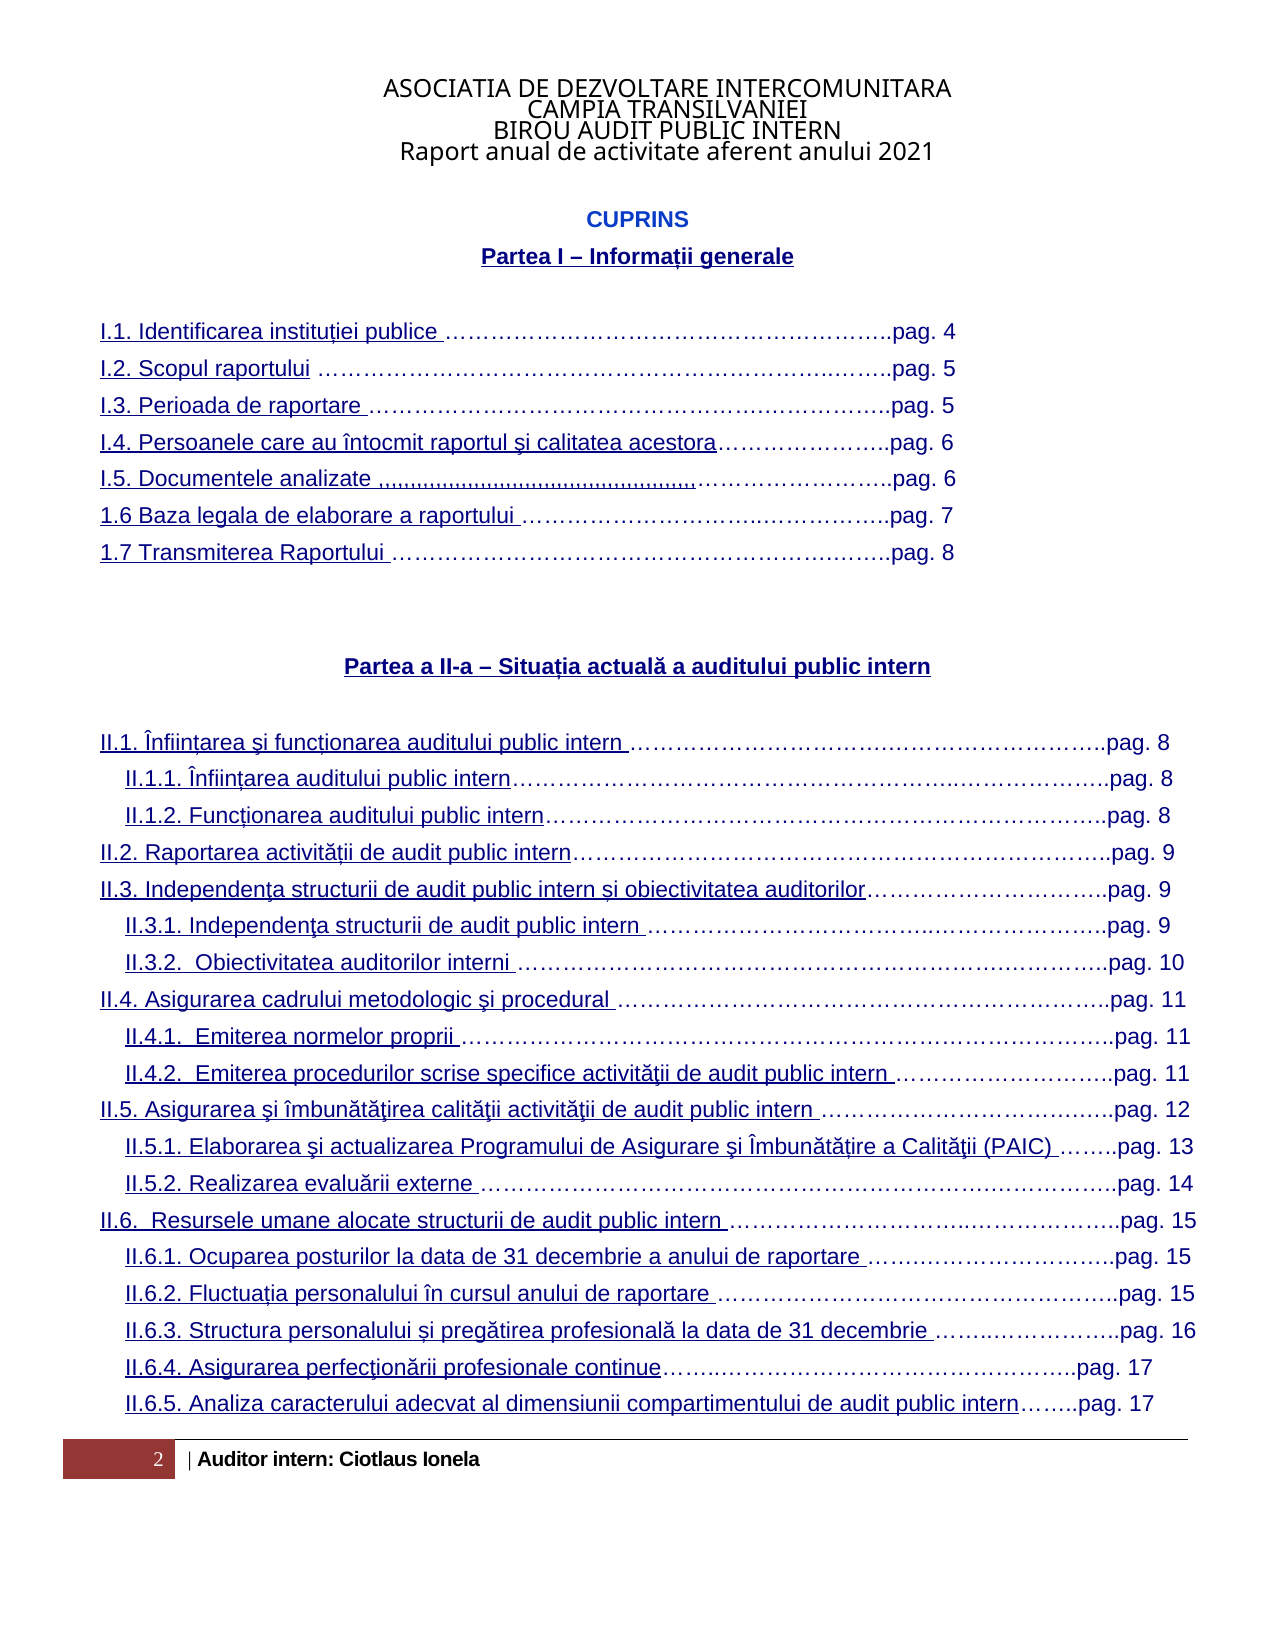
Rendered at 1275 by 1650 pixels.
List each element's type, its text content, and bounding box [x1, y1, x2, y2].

text II.6.2. Fluctuația personalului în cursul anului de raportare ……………………………………………..pag. 15 [125, 1280, 1200, 1306]
text II.1.1. Înființarea auditului public intern…………………………………………………..………………..pag. 8 [125, 765, 1200, 792]
text Partea I – Informații generale [75, 243, 1200, 269]
text CUPRINS [75, 206, 1200, 233]
text I.3. Perioada de raportare …………………………………………….……………..pag. 5 [100, 392, 1200, 418]
text II.6.4. Asigurarea perfecţionării profesionale continue……..………………………………………..pag. 17 [125, 1354, 1200, 1380]
text II.5.2. Realizarea evaluării externe ………………………………………………………….……………..pag. 14 [125, 1170, 1200, 1196]
text II.3.1. Independenţa structurii de audit public intern ………………………………..…………………..pag. 9 [125, 912, 1200, 939]
text I.4. Persoanele care au întocmit raportul şi calitatea acestora…………………..pag. 6 [100, 429, 1200, 455]
text II.4.1. Emiterea normelor proprii …………………………………………………………………………..pag. 11 [125, 1023, 1200, 1049]
text I.5. Documentele analizate ,,,,,,,,,,,,,,,,,,,,,,,,,,,,,,,,,,,,,,,,,,,,,,,,,,……………………..pag. 6 [100, 465, 1200, 492]
text II.5. Asigurarea şi îmbunătăţirea calităţii activităţii de audit public intern …………………………….…..pag. 12 [100, 1096, 1200, 1123]
text II.6. Resursele umane alocate structurii de audit public intern …………………………..………………..pag. 15 [100, 1207, 1200, 1233]
text II.2. Raportarea activității de audit public intern……………………………………………………………..pag. 9 [100, 839, 1200, 865]
text II.5.1. Elaborarea şi actualizarea Programului de Asigurare şi Îmbunătățire a Calităţii (PAIC) ……..pag. 13 [125, 1133, 1200, 1159]
text II.1.2. Funcționarea auditului public intern………………………………………………………………..pag. 8 [125, 802, 1200, 828]
text II.1. Înființarea şi funcționarea auditului public intern …………………………….………………………..pag. 8 [100, 728, 1200, 755]
text II.4.2. Emiterea procedurilor scrise specifice activităţii de audit public intern ………………………..pag. 11 [125, 1059, 1200, 1086]
text II.6.3. Structura personalului și pregătirea profesională la data de 31 decembrie ……..……………..pag. 16 [125, 1317, 1200, 1343]
text II.3.2. Obiectivitatea auditorilor interni ……………………………………………………….…………..pag. 10 [125, 949, 1200, 976]
text 1.6 Baza legala de elaborare a raportului …………………………..……………..pag. 7 [100, 502, 1200, 528]
text I.2. Scopul raportului …………………………………………………………..……..pag. 5 [100, 355, 1200, 381]
text 1.7 Transmiterea Raportului ………………………………………………….……..pag. 8 [100, 539, 1200, 565]
text II.6.5. Analiza caracterului adecvat al dimensiunii compartimentului de audit public intern……..pag. 17 [125, 1390, 1200, 1417]
text II.6.1. Ocuparea posturilor la data de 31 decembrie a anului de raportare …….……………………..pag. 15 [125, 1243, 1200, 1270]
text I.1. Identificarea instituției publice …………………………………………………..pag. 4 [100, 318, 1200, 345]
text II.4. Asigurarea cadrului metodologic şi procedural ………………………………………………………..pag. 11 [100, 986, 1200, 1012]
text Partea a II-a – Situația actuală a auditului public intern [75, 653, 1200, 680]
text II.3. Independenţa structurii de audit public intern și obiectivitatea auditorilor…………………………..pag. 9 [100, 876, 1200, 902]
